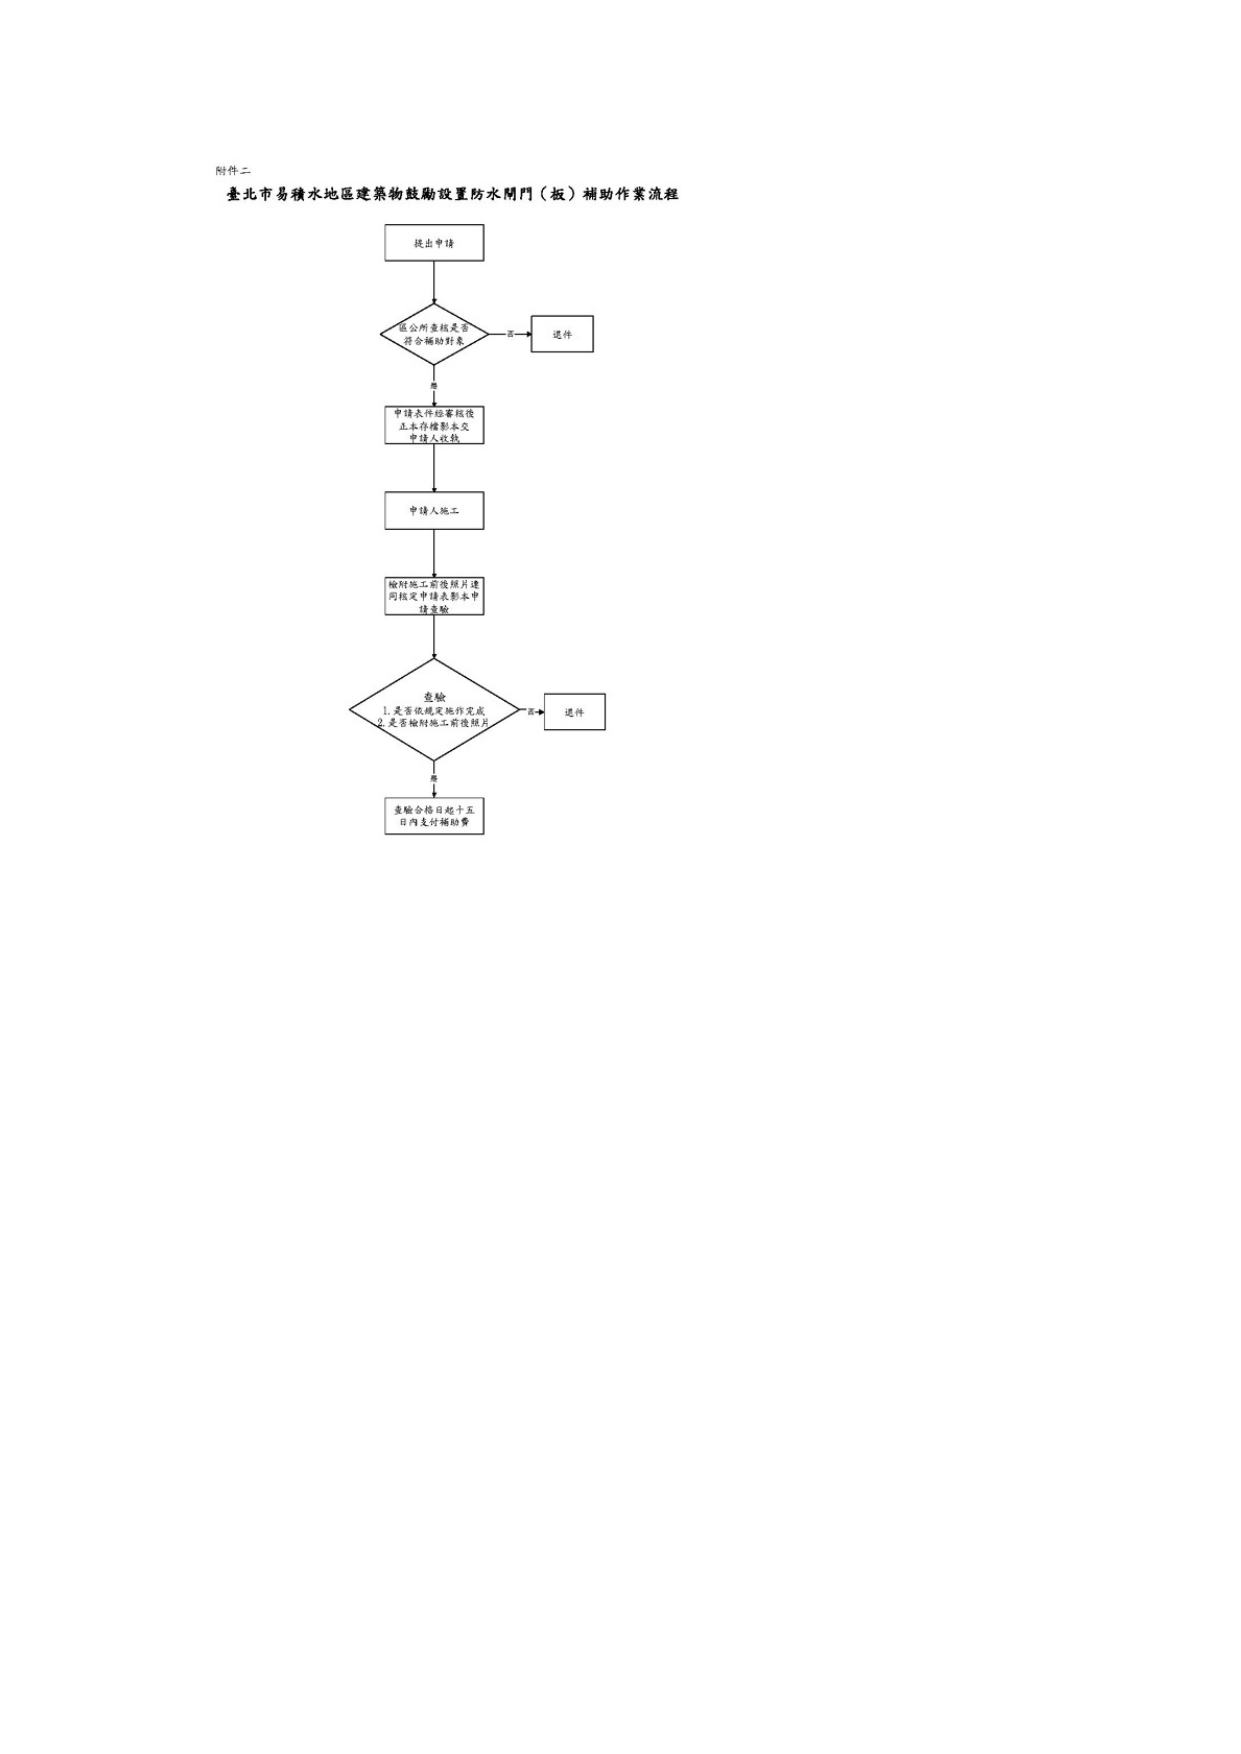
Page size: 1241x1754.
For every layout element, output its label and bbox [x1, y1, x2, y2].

picture [187, 150, 709, 845]
